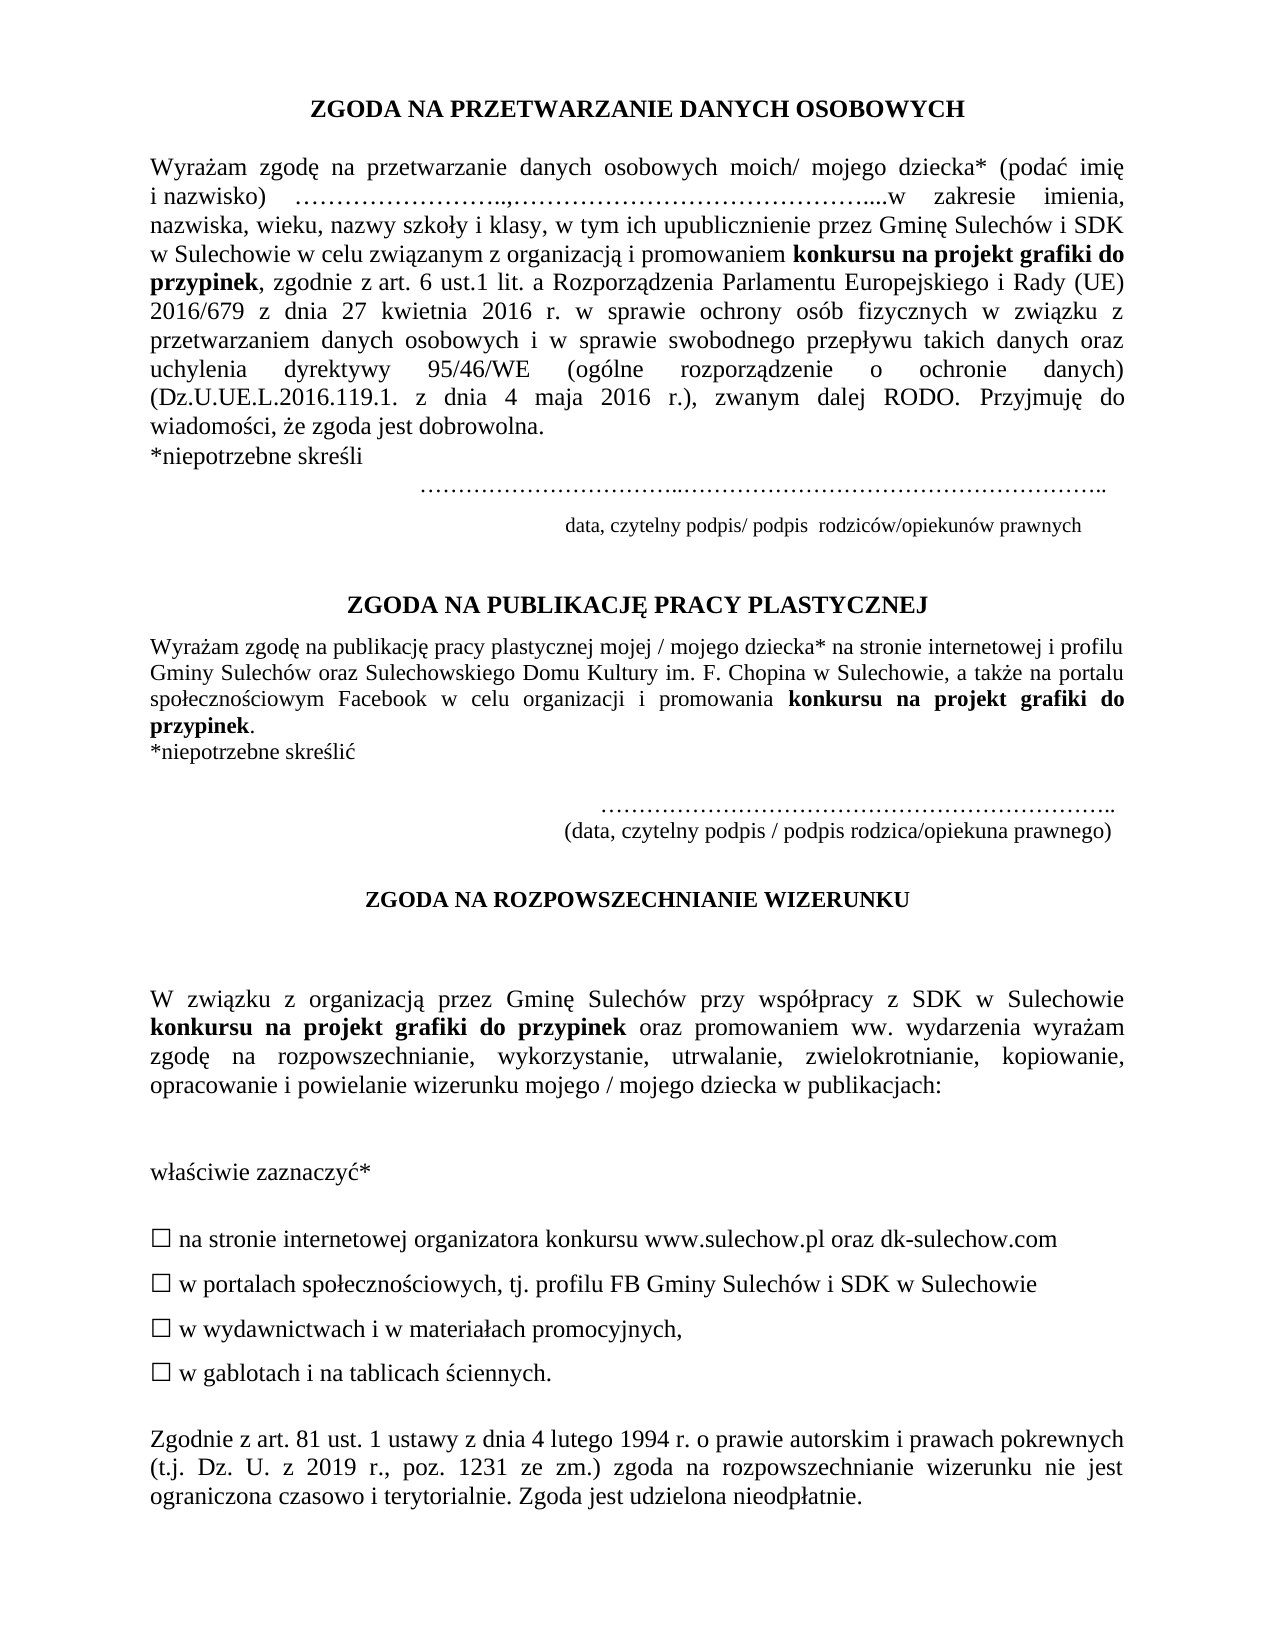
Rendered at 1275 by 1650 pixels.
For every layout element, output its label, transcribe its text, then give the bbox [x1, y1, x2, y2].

text ………………………………………………………….. [525, 791, 1125, 817]
text ☐ w wydawnictwach i w materiałach promocyjnych, [150, 1310, 1125, 1344]
text ☐ w gablotach i na tablicach ściennych. [150, 1355, 1125, 1389]
text ☐ na stronie internetowej organizatora konkursu www.sulechow.pl oraz dk-sulechow.com [150, 1220, 1125, 1254]
text Wyrażam zgodę na przetwarzanie danych osobowych moich/ mojego dziecka* (podać imię i nazwisko) ……………………..,……………………………………....w zakresie imienia, nazwiska, wieku, nazwy szkoły i klasy, w tym ich upublicznienie przez Gminę Sulechów i SDK w Sulechowie w celu związanym z organizacją i promowaniem konkursu na projekt grafiki do przypinek, zgodnie z art. 6 ust.1 lit. a Rozporządzenia Parlamentu Europejskiego i Rady (UE) 2016/679 z dnia 27 kwietnia 2016 r. w sprawie ochrony osób fizycznych w związku z przetwarzaniem danych osobowych i w sprawie swobodnego przepływu takich danych oraz uchylenia dyrektywy 95/46/WE (ogólne rozporządzenie o ochronie danych) (Dz.U.UE.L.2016.119.1. z dnia 4 maja 2016 r.), zwanym dalej RODO. Przyjmuję do wiadomości, że zgoda jest dobrowolna. [150, 152, 1125, 440]
text *niepotrzebne skreśli [150, 441, 1125, 470]
text ZGODA NA ROZPOWSZECHNIANIE WIZERUNKU [150, 886, 1125, 912]
text W związku z organizacją przez Gminę Sulechów przy współpracy z SDK w Sulechowie konkursu na projekt grafiki do przypinek oraz promowaniem ww. wydarzenia wyrażam zgodę na rozpowszechnianie, wykorzystanie, utrwalanie, zwielokrotnianie, kopiowanie, opracowanie i powielanie wizerunku mojego / mojego dziecka w publikacjach: [150, 984, 1125, 1099]
text *niepotrzebne skreślić [150, 738, 1125, 764]
text właściwie zaznaczyć* [150, 1157, 1125, 1186]
text ZGODA NA PUBLIKACJĘ PRACY PLASTYCZNEJ [150, 590, 1125, 618]
text ☐ w portalach społecznościowych, tj. profilu FB Gminy Sulechów i SDK w Sulechowie [150, 1265, 1125, 1299]
text ……………………………..……………………………………………….. [150, 471, 1125, 498]
text Zgodnie z art. 81 ust. 1 ustawy z dnia 4 lutego 1994 r. o prawie autorskim i prawach pokrewnych (t.j. Dz. U. z 2019 r., poz. 1231 ze zm.) zgoda na rozpowszechnianie wizerunku nie jest ograniczona czasowo i terytorialnie. Zgoda jest udzielona nieodpłatnie. [150, 1424, 1125, 1536]
text (data, czytelny podpis / podpis rodzica/opiekuna prawnego) [150, 817, 1125, 844]
text ZGODA NA PRZETWARZANIE DANYCH OSOBOWYCH [150, 94, 1125, 123]
text Wyrażam zgodę na publikację pracy plastycznej mojej / mojego dziecka* na stronie internetowej i profilu Gminy Sulechów oraz Sulechowskiego Domu Kultury im. F. Chopina w Sulechowie, a także na portalu społecznościowym Facebook w celu organizacji i promowania konkursu na projekt grafiki do przypinek. [150, 633, 1125, 738]
text data, czytelny podpis/ podpis rodziców/opiekunów prawnych [150, 511, 1125, 537]
